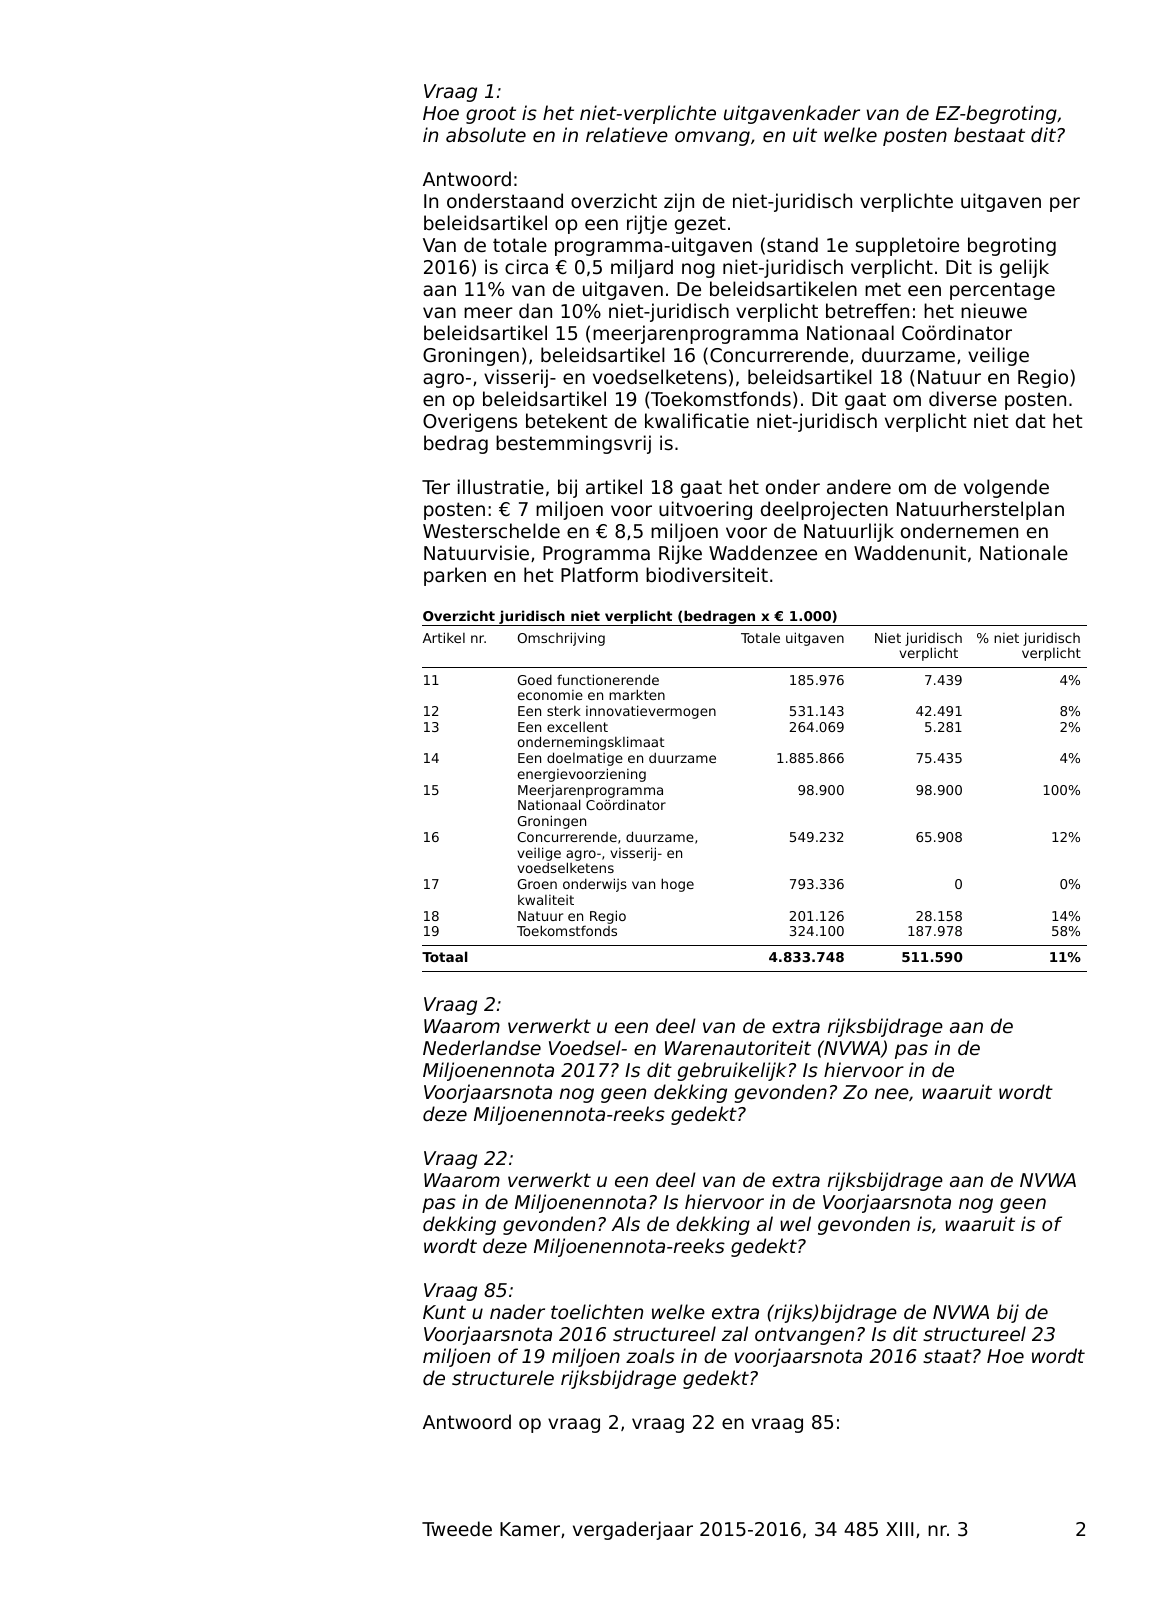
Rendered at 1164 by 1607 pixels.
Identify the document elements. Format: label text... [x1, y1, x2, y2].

table_cell 264.069 [732, 720, 850, 751]
table_cell Meerjarenprogramma Nationaal Coördinator Groningen [511, 783, 732, 830]
table_cell 15 [422, 783, 511, 830]
text Ter illustratie, bij artikel 18 gaat het onder andere om de volgende posten: € 7 miljoen voor uitvoering deelprojecten Natuurherstelplan Westerschelde en € 8,5 miljoen voor de Natuurlijk ondernemen en Natuurvisie, Programma Rijke Waddenzee en Waddenunit, Nationale parken en het Platform biodiversiteit. [422, 477, 1087, 587]
table_cell 65.908 [850, 830, 968, 877]
table_cell 28.158 [850, 908, 968, 924]
table_cell 98.900 [850, 783, 968, 830]
table_cell Een doelmatige en duurzame energievoorziening [511, 751, 732, 782]
table_cell 0 [850, 877, 968, 908]
table_cell 58% [969, 924, 1087, 944]
table_cell Totaal [422, 946, 511, 971]
table_cell 19 [422, 924, 511, 944]
table_cell 16 [422, 830, 511, 877]
table_cell 5.281 [850, 720, 968, 751]
text Vraag 85: [422, 1280, 1087, 1302]
table_cell Toekomstfonds [511, 924, 732, 944]
table_cell 793.336 [732, 877, 850, 908]
table_cell Groen onderwijs van hoge kwaliteit [511, 877, 732, 908]
table_cell [511, 946, 732, 971]
table_cell Niet juridisch verplicht [850, 626, 968, 667]
table_cell 12 [422, 704, 511, 719]
table_cell 14% [969, 908, 1087, 924]
text Hoe groot is het niet-verplichte uitgavenkader van de EZ-begroting, in absolute en in relatieve omvang, en uit welke posten bestaat dit? [422, 103, 1087, 147]
table_cell 8% [969, 704, 1087, 719]
text Waarom verwerkt u een deel van de extra rijksbijdrage aan de Nederlandse Voedsel- en Warenautoriteit (NVWA) pas in de Miljoenennota 2017? Is dit gebruikelijk? Is hiervoor in de Voorjaarsnota nog geen dekking gevonden? Zo nee, waaruit wordt deze Miljoenennota-reeks gedekt? [422, 1016, 1087, 1126]
table_cell 7.439 [850, 668, 968, 704]
table_cell Totale uitgaven [732, 626, 850, 667]
table_cell 4% [969, 668, 1087, 704]
table_cell 549.232 [732, 830, 850, 877]
table_cell 18 [422, 908, 511, 924]
table_cell 2% [969, 720, 1087, 751]
text Antwoord op vraag 2, vraag 22 en vraag 85: [422, 1412, 1087, 1434]
text Vraag 22: [422, 1148, 1087, 1170]
table_cell 0% [969, 877, 1087, 908]
table_cell 11% [969, 946, 1087, 971]
table_cell 11 [422, 668, 511, 704]
table_cell 324.100 [732, 924, 850, 944]
table_cell 4.833.748 [732, 946, 850, 971]
table_cell 511.590 [850, 946, 968, 971]
table_cell 17 [422, 877, 511, 908]
table_cell Een sterk innovatievermogen [511, 704, 732, 719]
table_cell 201.126 [732, 908, 850, 924]
text Waarom verwerkt u een deel van de extra rijksbijdrage aan de NVWA pas in de Miljoenennota? Is hiervoor in de Voorjaarsnota nog geen dekking gevonden? Als de dekking al wel gevonden is, waaruit is of wordt deze Miljoenennota-reeks gedekt? [422, 1170, 1087, 1258]
table_cell Een excellent ondernemingsklimaat [511, 720, 732, 751]
text Kunt u nader toelichten welke extra (rijks)bijdrage de NVWA bij de Voorjaarsnota 2016 structureel zal ontvangen? Is dit structureel 23 miljoen of 19 miljoen zoals in de voorjaarsnota 2016 staat? Hoe wordt de structurele rijksbijdrage gedekt? [422, 1302, 1087, 1390]
table_cell Concurrerende, duurzame, veilige agro-, visserij- en voedselketens [511, 830, 732, 877]
text Vraag 1: [422, 81, 1087, 103]
table_cell Artikel nr. [422, 626, 511, 667]
table_cell 100% [969, 783, 1087, 830]
table_cell 1.885.866 [732, 751, 850, 782]
table_cell 12% [969, 830, 1087, 877]
table_cell Natuur en Regio [511, 908, 732, 924]
text Antwoord: [422, 169, 1087, 191]
table_cell 75.435 [850, 751, 968, 782]
table_cell 13 [422, 720, 511, 751]
table_cell 14 [422, 751, 511, 782]
table_cell 42.491 [850, 704, 968, 719]
table_cell 4% [969, 751, 1087, 782]
table_cell % niet juridisch verplicht [969, 626, 1087, 667]
text In onderstaand overzicht zijn de niet-juridisch verplichte uitgaven per beleidsartikel op een rijtje gezet. [422, 191, 1087, 235]
table_cell 98.900 [732, 783, 850, 830]
table_cell Goed functionerende economie en markten [511, 668, 732, 704]
table_cell 187.978 [850, 924, 968, 944]
table_cell 531.143 [732, 704, 850, 719]
text Vraag 2: [422, 994, 1087, 1016]
text Van de totale programma-uitgaven (stand 1e suppletoire begroting 2016) is circa € 0,5 miljard nog niet-juridisch verplicht. Dit is gelijk aan 11% van de uitgaven. De beleidsartikelen met een percentage van meer dan 10% niet-juridisch verplicht betreffen: het nieuwe beleidsartikel 15 (meerjarenprogramma Nationaal Coördinator Groningen), beleidsartikel 16 (Concurrerende, duurzame, veilige agro-, visserij- en voedselketens), beleidsartikel 18 (Natuur en Regio) en op beleidsartikel 19 (Toekomstfonds). Dit gaat om diverse posten. Overigens betekent de kwalificatie niet-juridisch verplicht niet dat het bedrag bestemmingsvrij is. [422, 235, 1087, 455]
table_cell Omschrijving [511, 626, 732, 667]
table_header Overzicht juridisch niet verplicht (bedragen x € 1.000) [422, 609, 1087, 625]
table_cell 185.976 [732, 668, 850, 704]
